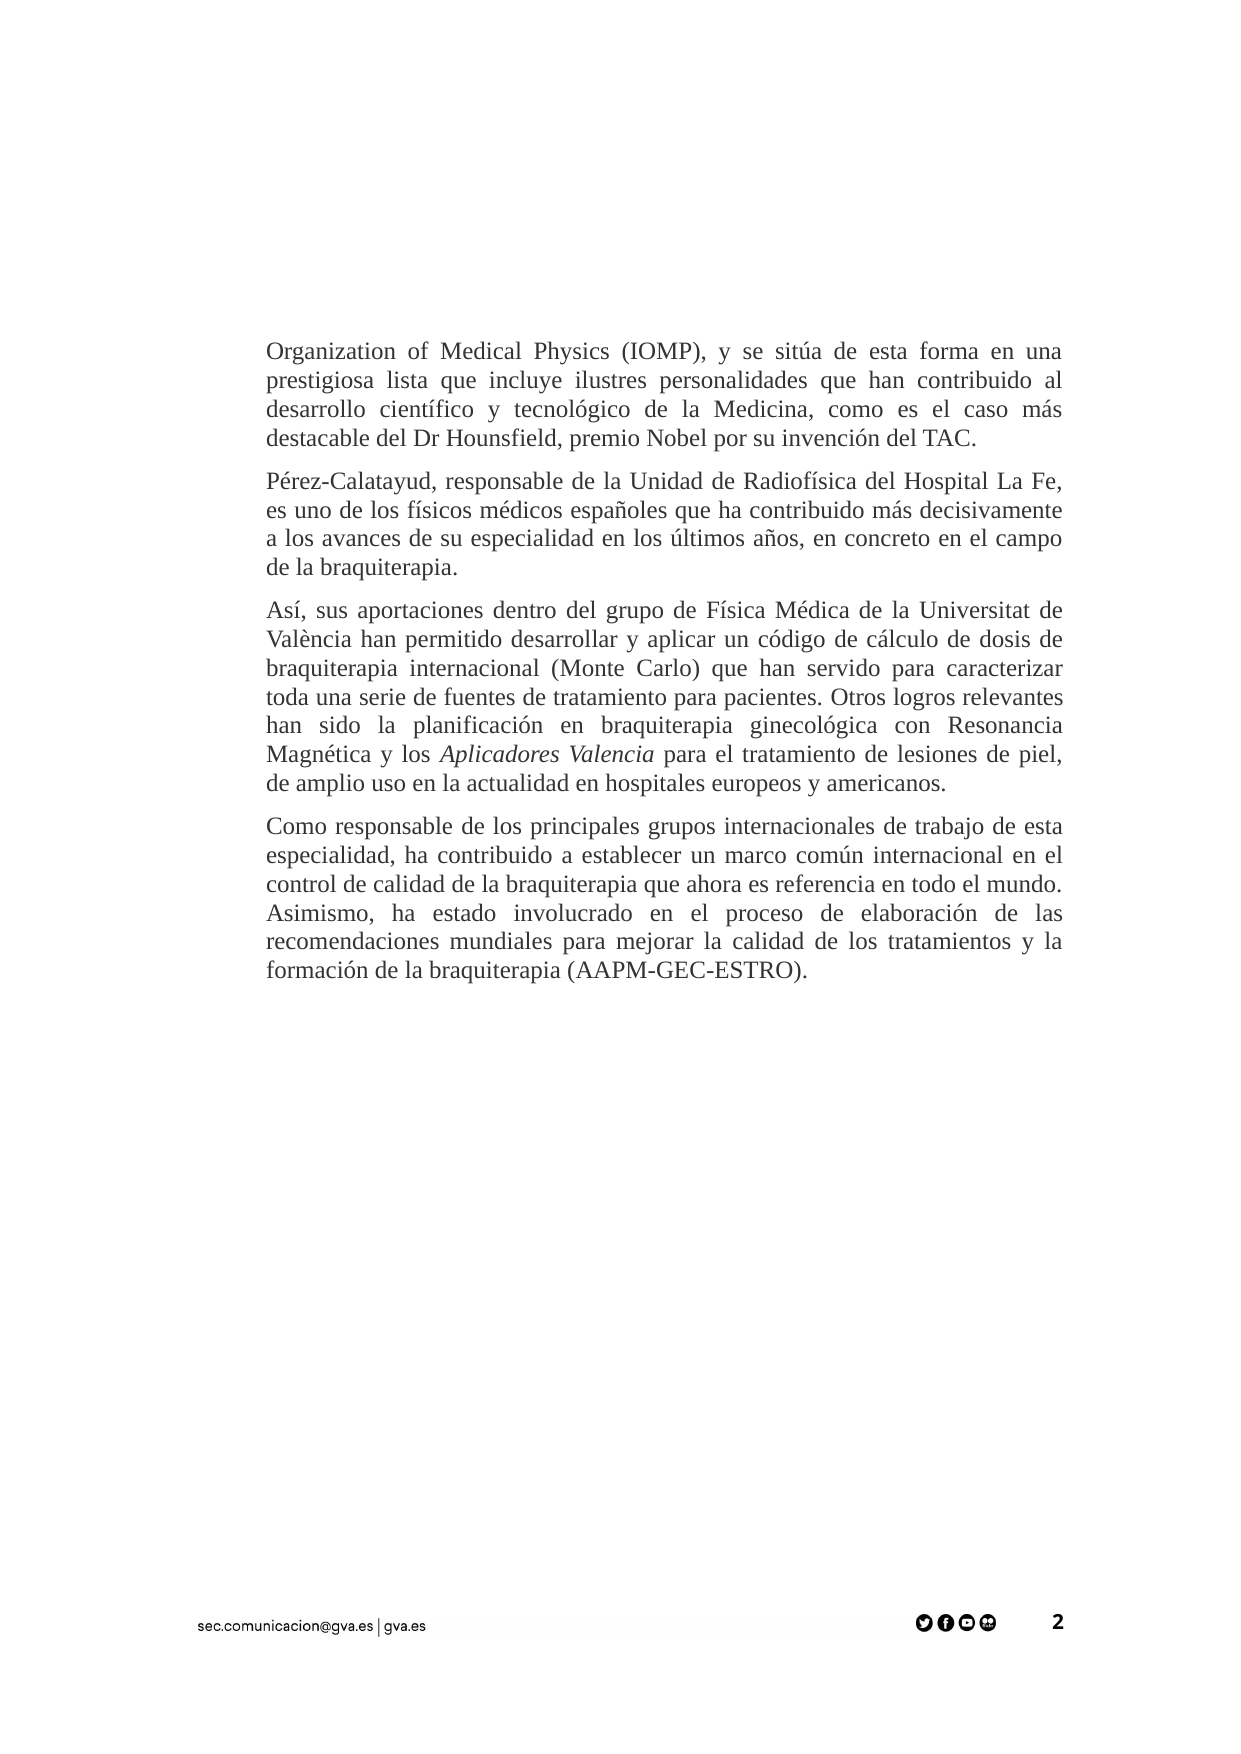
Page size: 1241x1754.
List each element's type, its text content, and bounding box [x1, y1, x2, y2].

picture [198, 1614, 996, 1637]
text Como responsable de los principales grupos internacionales de trabajo de esta especialidad, ha contribuido a establecer un marco común internacional en el control de calidad de la braquiterapia que ahora es referencia en todo el mundo. Asimismo, ha estado involucrado en el proceso de elaboración de las recomendaciones mundiales para mejorar la calidad de los tratamientos y la formación de la braquiterapia (AAPM-GEC-ESTRO). [266, 811, 1064, 984]
text Pérez-Calatayud, responsable de la Unidad de Radiofísica del Hospital La Fe, es uno de los físicos médicos españoles que ha contribuido más decisivamente a los avances de su especialidad en los últimos años, en concreto en el campo de la braquiterapia. [266, 466, 1064, 581]
text Organization of Medical Physics (IOMP), y se sitúa de esta forma en una prestigiosa lista que incluye ilustres personalidades que han contribuido al desarrollo científico y tecnológico de la Medicina, como es el caso más destacable del Dr Hounsfield, premio Nobel por su invención del TAC. [266, 336, 1064, 451]
text Así, sus aportaciones dentro del grupo de Física Médica de la Universitat de València han permitido desarrollar y aplicar un código de cálculo de dosis de braquiterapia internacional (Monte Carlo) que han servido para caracterizar toda una serie de fuentes de tratamiento para pacientes. Otros logros relevantes han sido la planificación en braquiterapia ginecológica con Resonancia Magnética y los Aplicadores Valencia para el tratamiento de lesiones de piel, de amplio uso en la actualidad en hospitales europeos y americanos. [266, 596, 1064, 797]
